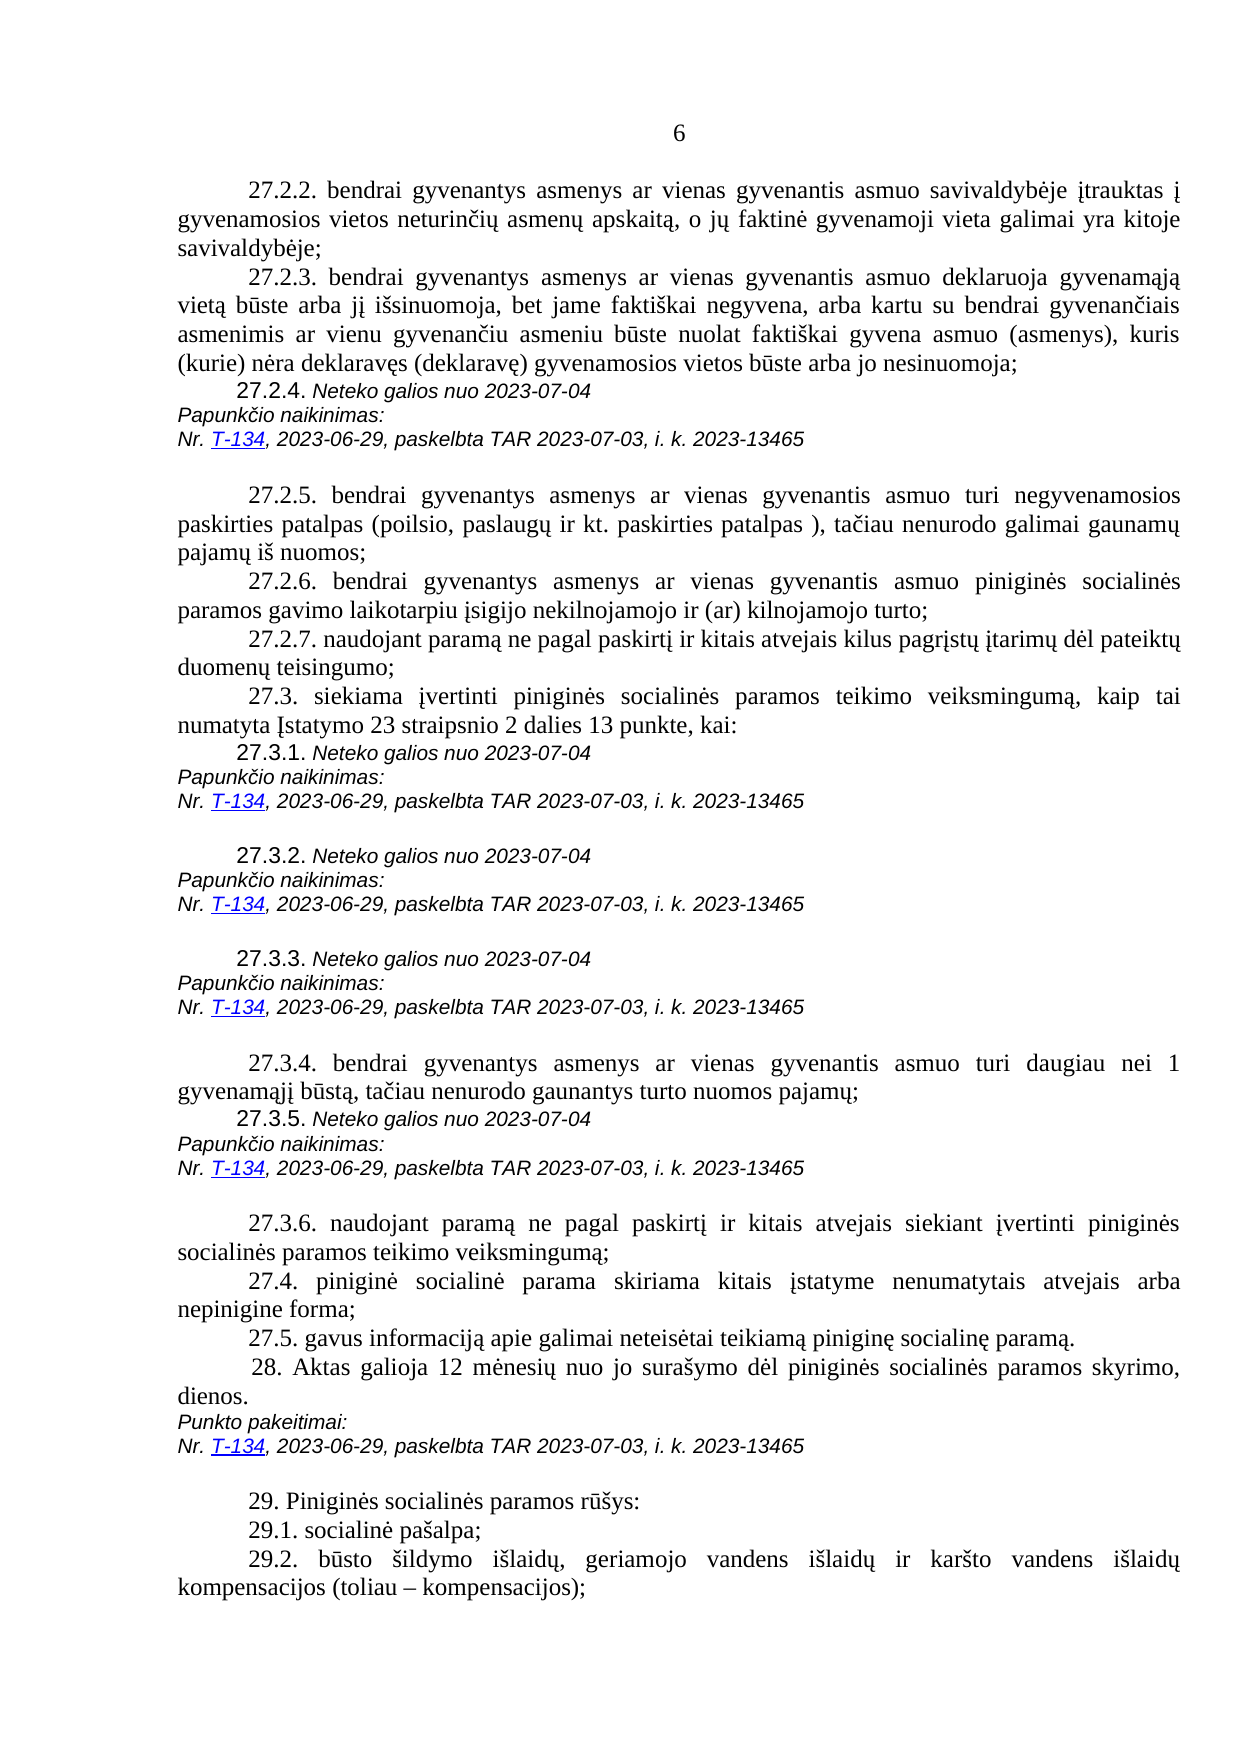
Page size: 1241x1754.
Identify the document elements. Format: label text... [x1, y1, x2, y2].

text 27.3. siekiama įvertinti piniginės socialinės paramos teikimo veiksmingumą, kaip tai numatyta Įstatymo 23 straipsnio 2 dalies 13 punkte, kai: [177, 681, 1181, 739]
text Papunkčio naikinimas: [177, 1132, 1181, 1156]
text 27.2.7. naudojant paramą ne pagal paskirtį ir kitais atvejais kilus pagrįstų įtarimų dėl pateiktų duomenų teisingumo; [177, 624, 1181, 681]
text 27.2.6. bendrai gyvenantys asmenys ar vienas gyvenantis asmuo piniginės socialinės paramos gavimo laikotarpiu įsigijo nekilnojamojo ir (ar) kilnojamojo turto; [177, 566, 1181, 624]
text 29.2. būsto šildymo išlaidų, geriamojo vandens išlaidų ir karšto vandens išlaidų kompensacijos (toliau – kompensacijos); [177, 1544, 1181, 1601]
text Papunkčio naikinimas: [177, 403, 1181, 427]
text 27.3.3. Neteko galios nuo 2023-07-04 [177, 945, 1181, 971]
text 27.4. piniginė socialinė parama skiriama kitais įstatyme nenumatytais atvejais arba nepinigine forma; [177, 1266, 1181, 1323]
text Papunkčio naikinimas: [177, 765, 1181, 789]
text Nr. T-134, 2023-06-29, paskelbta TAR 2023-07-03, i. k. 2023-13465 [177, 427, 1181, 451]
text 27.3.4. bendrai gyvenantys asmenys ar vienas gyvenantis asmuo turi daugiau nei 1 gyvenamąjį būstą, tačiau nenurodo gaunantys turto nuomos pajamų; [177, 1048, 1181, 1105]
text 27.2.3. bendrai gyvenantys asmenys ar vienas gyvenantis asmuo deklaruoja gyvenamąją vietą būste arba jį išsinuomoja, bet jame faktiškai negyvena, arba kartu su bendrai gyvenančiais asmenimis ar vienu gyvenančiu asmeniu būste nuolat faktiškai gyvena asmuo (asmenys), kuris (kurie) nėra deklaravęs (deklaravę) gyvenamosios vietos būste arba jo nesinuomoja; [177, 262, 1181, 377]
text 29.1. socialinė pašalpa; [177, 1515, 1181, 1544]
text Nr. T-134, 2023-06-29, paskelbta TAR 2023-07-03, i. k. 2023-13465 [177, 1156, 1181, 1179]
text Nr. T-134, 2023-06-29, paskelbta TAR 2023-07-03, i. k. 2023-13465 [177, 892, 1181, 916]
text Punkto pakeitimai: [177, 1409, 1181, 1433]
text 27.3.5. Neteko galios nuo 2023-07-04 [177, 1105, 1181, 1132]
text 27.3.1. Neteko galios nuo 2023-07-04 [177, 739, 1181, 765]
text 27.5. gavus informaciją apie galimai neteisėtai teikiamą piniginę socialinę paramą. [177, 1323, 1181, 1352]
text Nr. T-134, 2023-06-29, paskelbta TAR 2023-07-03, i. k. 2023-13465 [177, 789, 1181, 813]
text 27.3.2. Neteko galios nuo 2023-07-04 [177, 842, 1181, 868]
text 27.2.5. bendrai gyvenantys asmenys ar vienas gyvenantis asmuo turi negyvenamosios paskirties patalpas (poilsio, paslaugų ir kt. paskirties patalpas ), tačiau nenurodo galimai gaunamų pajamų iš nuomos; [177, 480, 1181, 566]
text 27.2.4. Neteko galios nuo 2023-07-04 [177, 377, 1181, 403]
text Nr. T-134, 2023-06-29, paskelbta TAR 2023-07-03, i. k. 2023-13465 [177, 1433, 1181, 1457]
text 29. Piniginės socialinės paramos rūšys: [177, 1486, 1181, 1515]
text 28. Aktas galioja 12 mėnesių nuo jo surašymo dėl piniginės socialinės paramos skyrimo, dienos. [177, 1352, 1181, 1409]
text Papunkčio naikinimas: [177, 868, 1181, 892]
text 27.3.6. naudojant paramą ne pagal paskirtį ir kitais atvejais siekiant įvertinti piniginės socialinės paramos teikimo veiksmingumą; [177, 1208, 1181, 1266]
text Nr. T-134, 2023-06-29, paskelbta TAR 2023-07-03, i. k. 2023-13465 [177, 995, 1181, 1019]
text Papunkčio naikinimas: [177, 971, 1181, 995]
text 27.2.2. bendrai gyvenantys asmenys ar vienas gyvenantis asmuo savivaldybėje įtrauktas į gyvenamosios vietos neturinčių asmenų apskaitą, o jų faktinė gyvenamoji vieta galimai yra kitoje savivaldybėje; [177, 176, 1181, 262]
